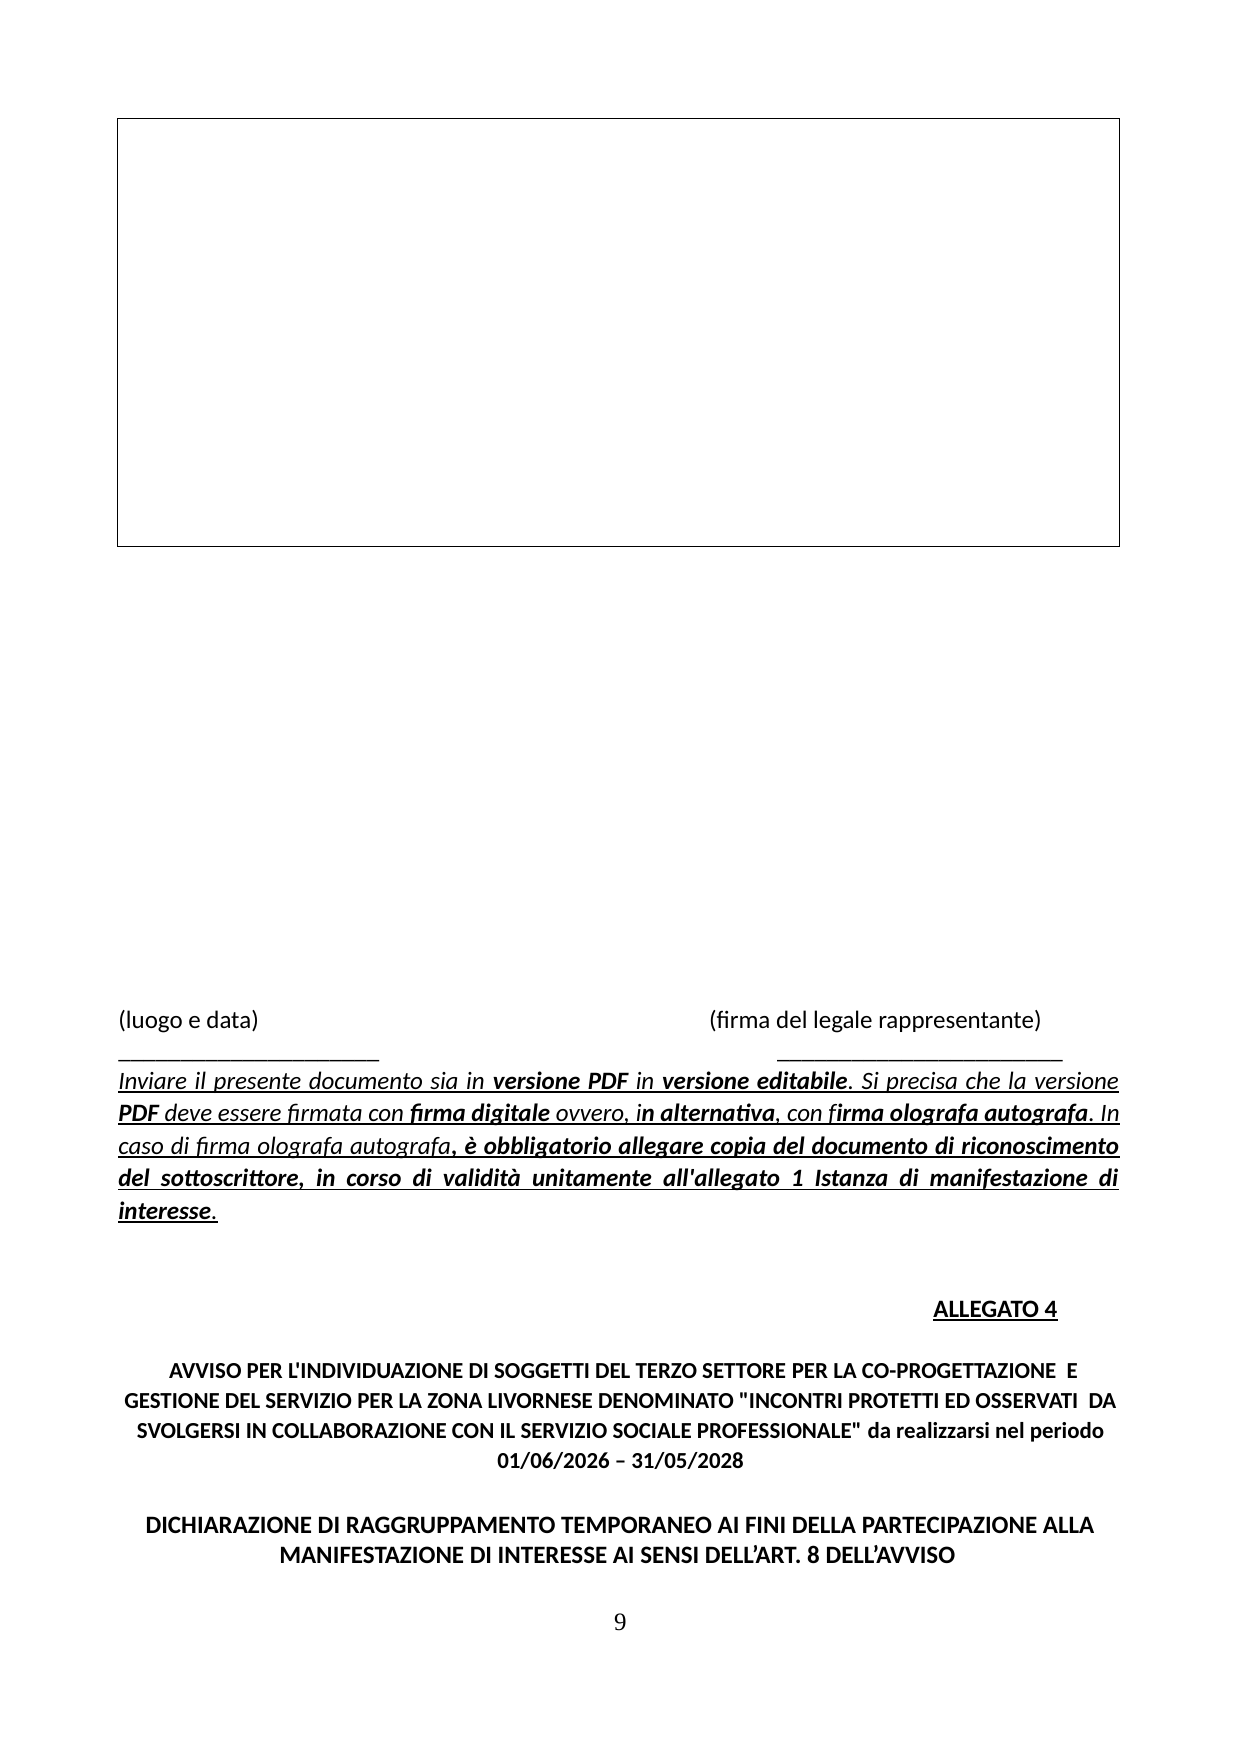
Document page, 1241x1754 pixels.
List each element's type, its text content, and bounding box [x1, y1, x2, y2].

text DICHIARAZIONE DI RAGGRUPPAMENTO TEMPORANEO AI FINI DELLA PARTECIPAZIONE ALLA MANIFESTAZIONE DI INTERESSE AI SENSI DELL’ART. 8 DELL’AVVISO [118, 1509, 1122, 1570]
text (luogo e data) (firma del legale rappresentante) [118, 1004, 1122, 1034]
text ALLEGATO 4 [118, 1293, 1122, 1323]
table_cell [118, 119, 1119, 546]
text _____________________ _______________________ [118, 1034, 1122, 1065]
text Inviare il presente documento sia in versione PDF in versione editabile. Si precisa che la versione PDF deve essere firmata con firma digitale ovvero, in alternativa, con firma olografa autografa. In caso di firma olografa autografa, è obbligatorio allegare copia del documento di riconoscimento del sottoscrittore, in corso di validità unitamente all'allegato 1 Istanza di manifestazione di interesse. [118, 1065, 1122, 1226]
text AVVISO PER L'INDIVIDUAZIONE DI SOGGETTI DEL TERZO SETTORE PER LA CO-PROGETTAZIONE E GESTIONE DEL SERVIZIO PER LA ZONA LIVORNESE DENOMINATO "INCONTRI PROTETTI ED OSSERVATI DA SVOLGERSI IN COLLABORAZIONE CON IL SERVIZIO SOCIALE PROFESSIONALE" da realizzarsi nel periodo 01/06/2026 – 31/05/2028 [119, 1354, 1122, 1474]
